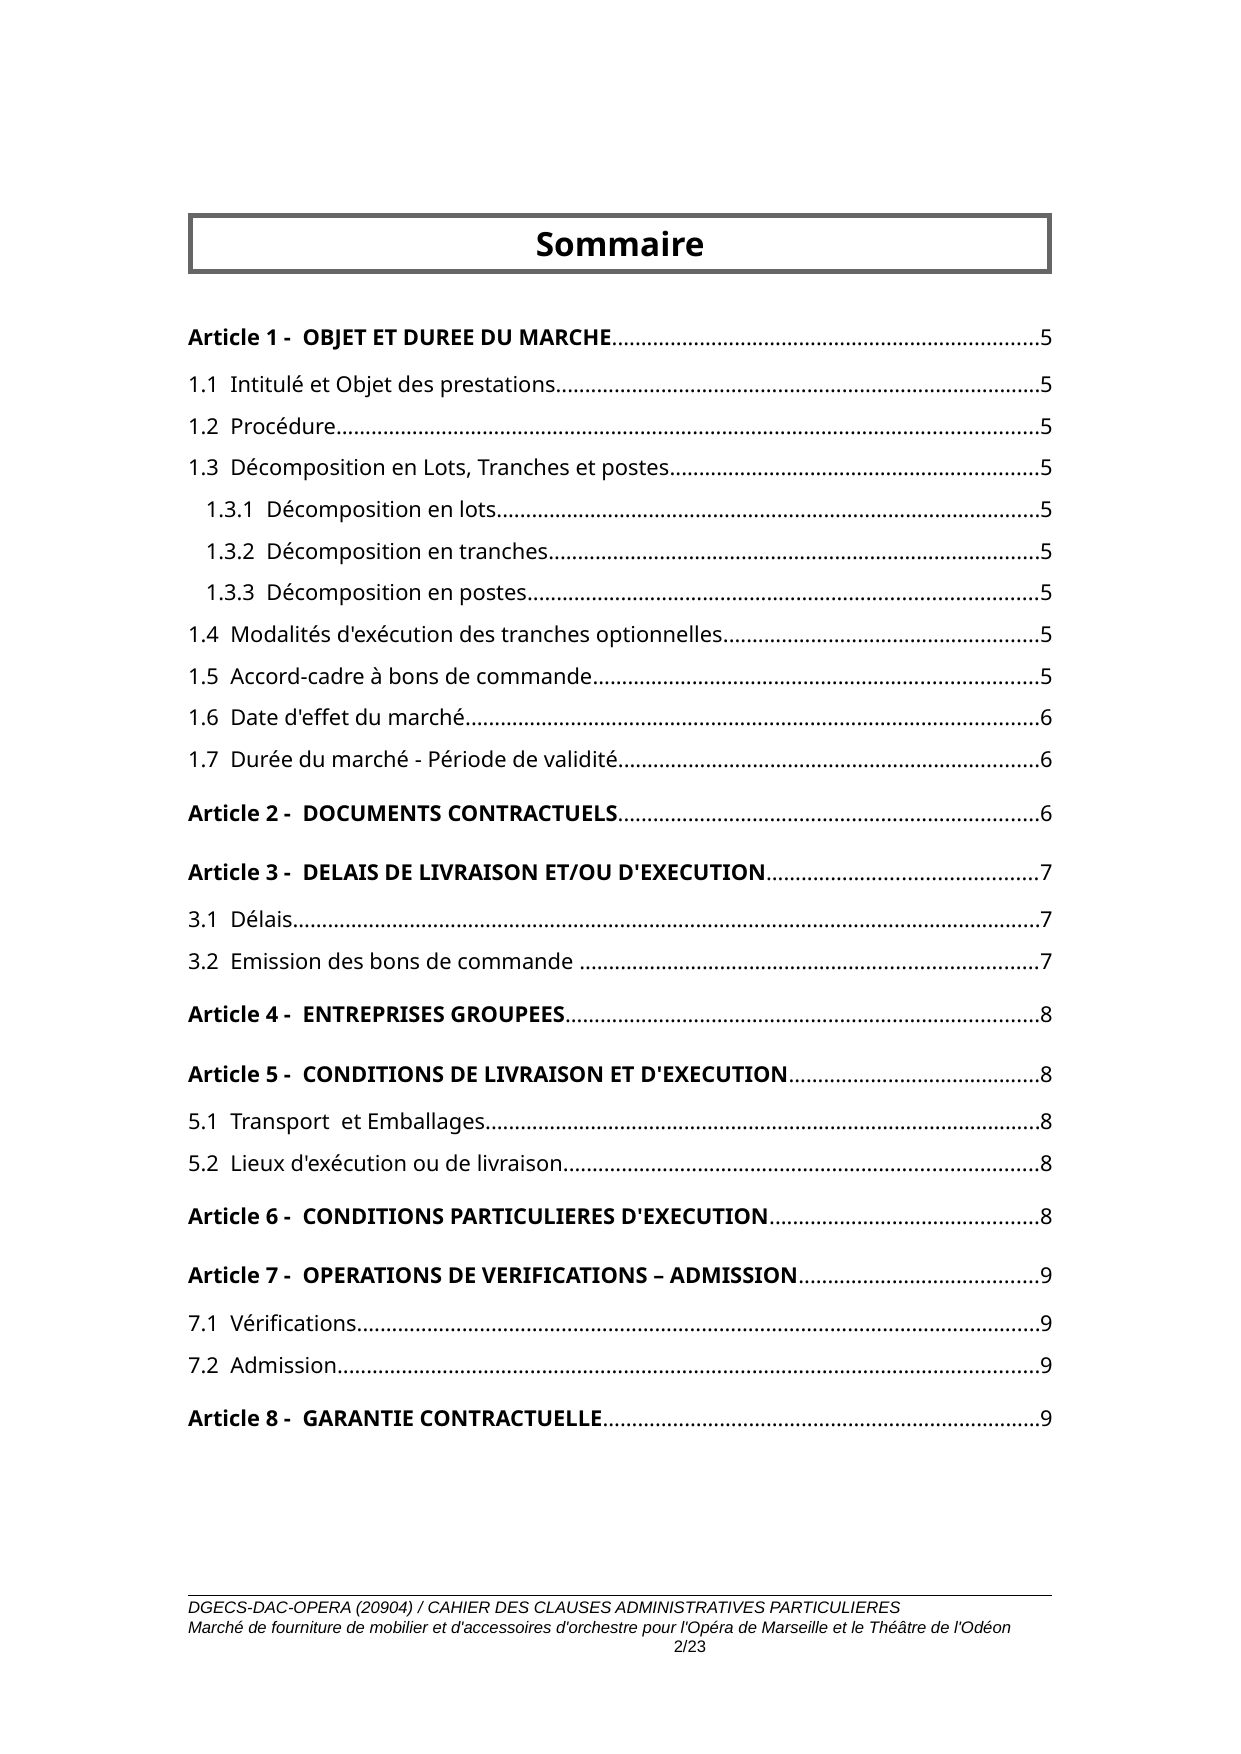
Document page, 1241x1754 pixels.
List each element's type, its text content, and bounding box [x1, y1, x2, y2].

text 1.5 Accord-cadre à bons de commande 5 [188, 661, 1052, 691]
text 7.2 Admission 9 [188, 1350, 1052, 1379]
text Article 5 - CONDITIONS DE LIVRAISON ET D'EXECUTION 8 [188, 1059, 1052, 1088]
text 3.2 Emission des bons de commande 7 [188, 946, 1052, 976]
text 1.3.3 Décomposition en postes 5 [206, 577, 1052, 607]
text 1.3 Décomposition en Lots, Tranches et postes 5 [188, 452, 1052, 482]
text Article 8 - GARANTIE CONTRACTUELLE 9 [188, 1403, 1052, 1433]
text 1.2 Procédure 5 [188, 411, 1052, 441]
text Article 6 - CONDITIONS PARTICULIERES D'EXECUTION 8 [188, 1201, 1052, 1231]
text 1.4 Modalités d'exécution des tranches optionnelles 5 [188, 619, 1052, 649]
text Article 7 - OPERATIONS DE VERIFICATIONS – ADMISSION 9 [188, 1261, 1052, 1290]
subtitle Sommaire [193, 218, 1047, 269]
text 7.1 Vérifications 9 [188, 1308, 1052, 1338]
text Article 4 - ENTREPRISES GROUPEES 8 [188, 999, 1052, 1029]
text 1.3.1 Décomposition en lots 5 [206, 494, 1052, 524]
text Article 2 - DOCUMENTS CONTRACTUELS 6 [188, 797, 1052, 827]
text 1.6 Date d'effet du marché 6 [188, 702, 1052, 732]
text 1.7 Durée du marché - Période de validité 6 [188, 744, 1052, 774]
text 5.1 Transport et Emballages 8 [188, 1106, 1052, 1136]
text Article 1 - OBJET ET DUREE DU MARCHE 5 [188, 322, 1052, 351]
text 1.3.2 Décomposition en tranches 5 [206, 536, 1052, 566]
text 5.2 Lieux d'exécution ou de livraison 8 [188, 1148, 1052, 1178]
text 3.1 Délais 7 [188, 904, 1052, 934]
text Article 3 - DELAIS DE LIVRAISON ET/OU D'EXECUTION 7 [188, 857, 1052, 887]
text 1.1 Intitulé et Objet des prestations 5 [188, 369, 1052, 399]
